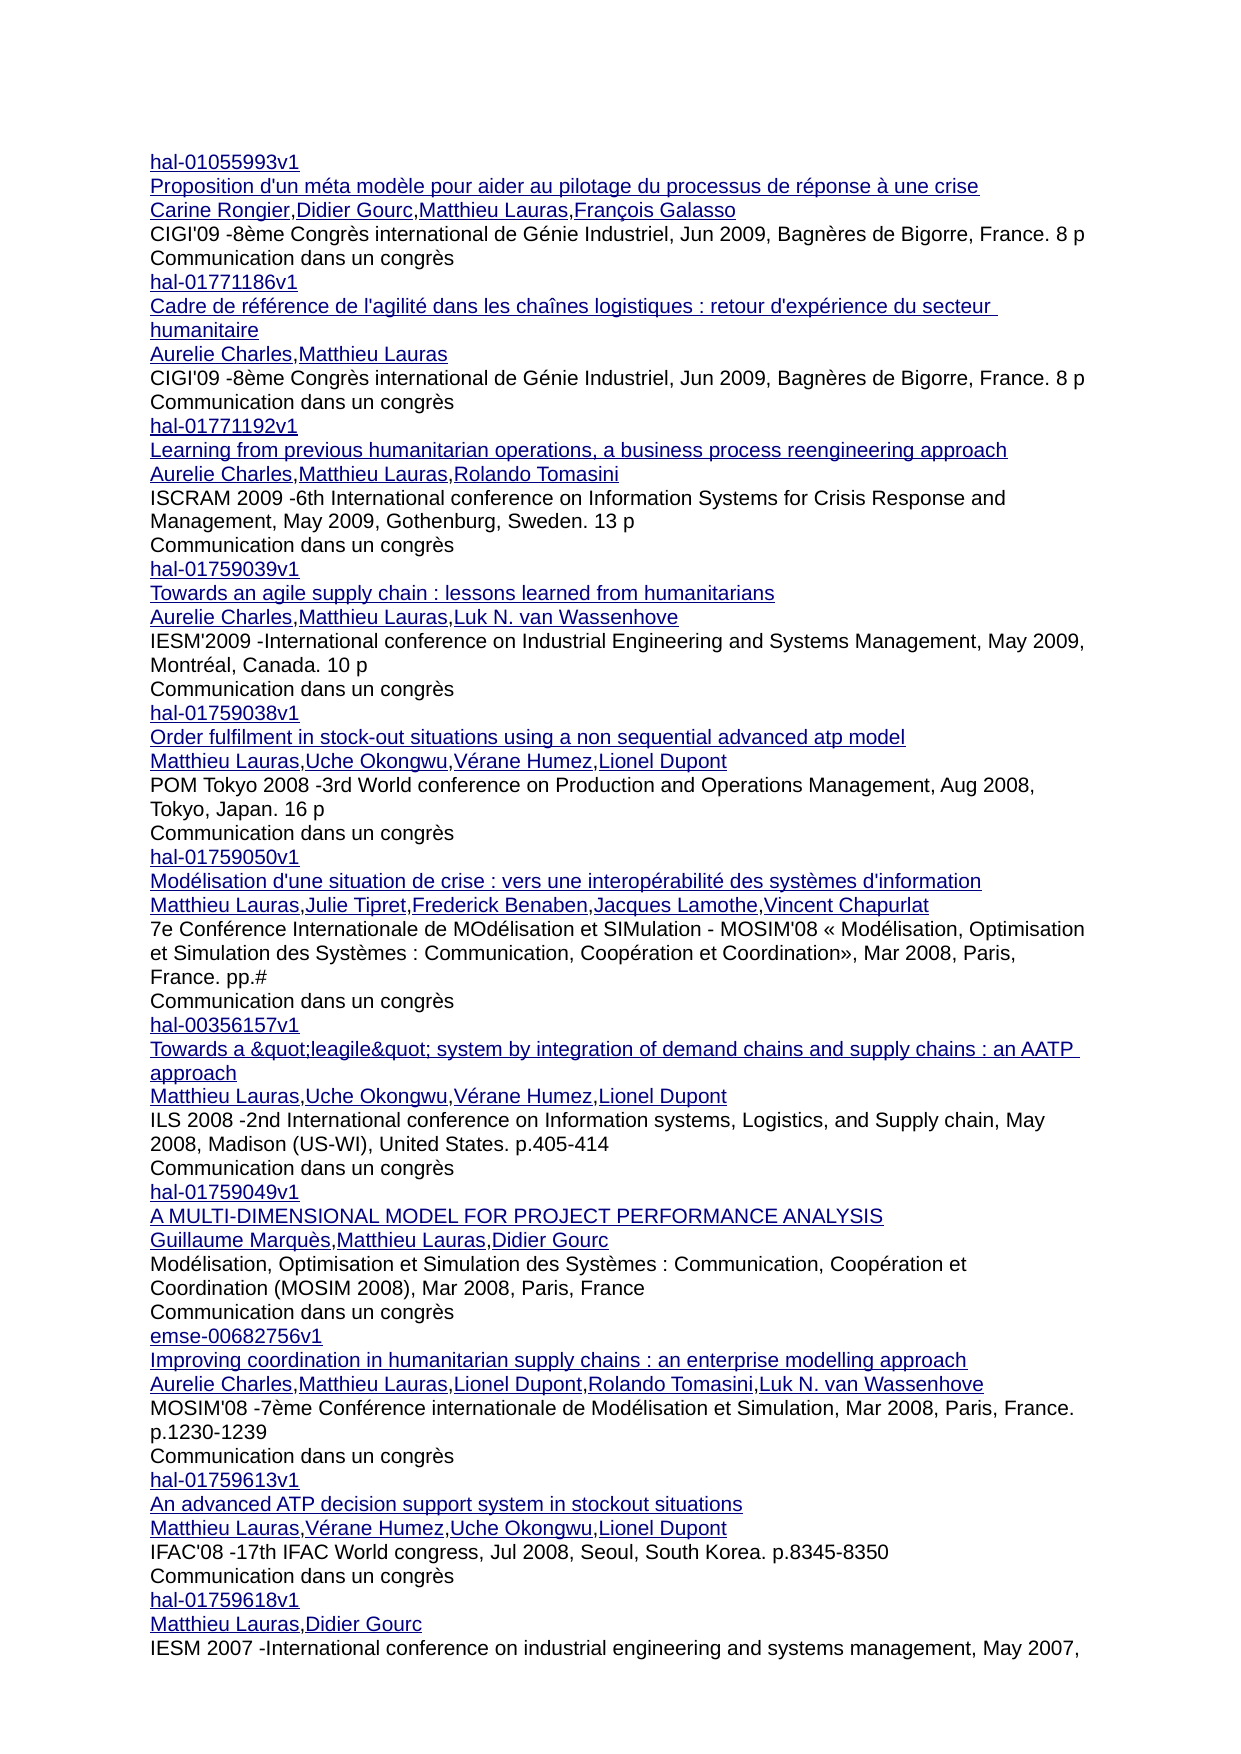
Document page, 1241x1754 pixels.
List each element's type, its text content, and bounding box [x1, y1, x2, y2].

table_cell Towards an agile supply chain : lessons learned from humanitarians Aurelie Charles,Matthieu Lauras,Luk N. van Wassenhove IESM'2009 -International conference on Industrial Engineering and Systems Management, May 2009, Montréal, Canada. 10 p Communication dans un congrès hal-01759038v1 [150, 581, 1090, 725]
table_cell A multi-criteria approach to a more effective management of projects Matthieu Lauras,Didier Gourc IESM 2007 -International conference on industrial engineering and systems management, May 2007, Beijing, China. 10 p Communication dans un congrès hal-01759620v1 [150, 1611, 1090, 1659]
table_cell Improving coordination in humanitarian supply chains : an enterprise modelling approach Aurelie Charles,Matthieu Lauras,Lionel Dupont,Rolando Tomasini,Luk N. van Wassenhove MOSIM'08 -7ème Conférence internationale de Modélisation et Simulation, Mar 2008, Paris, France. p.1230-1239 Communication dans un congrès hal-01759613v1 [150, 1348, 1090, 1492]
table_cell A MULTI-DIMENSIONAL MODEL FOR PROJECT PERFORMANCE ANALYSIS Guillaume Marquès,Matthieu Lauras,Didier Gourc Modélisation, Optimisation et Simulation des Systèmes : Communication, Coopération et Coordination (MOSIM 2008), Mar 2008, Paris, France Communication dans un congrès emse-00682756v1 [150, 1204, 1090, 1348]
table_cell Modélisation d'une situation de crise : vers une interopérabilité des systèmes d'information Matthieu Lauras,Julie Tipret,Frederick Benaben,Jacques Lamothe,Vincent Chapurlat 7e Conférence Internationale de MOdélisation et SIMulation - MOSIM'08 « Modélisation, Optimisation et Simulation des Systèmes : Communication, Coopération et Coordination», Mar 2008, Paris, France. pp.# Communication dans un congrès hal-00356157v1 [150, 869, 1090, 1036]
table_cell Proposition d'un méta modèle pour aider au pilotage du processus de réponse à une crise Carine Rongier,Didier Gourc,Matthieu Lauras,François Galasso CIGI'09 -8ème Congrès international de Génie Industriel, Jun 2009, Bagnères de Bigorre, France. 8 p Communication dans un congrès hal-01771186v1 [150, 174, 1090, 294]
table_cell Learning from previous humanitarian operations, a business process reengineering approach Aurelie Charles,Matthieu Lauras,Rolando Tomasini ISCRAM 2009 -6th International conference on Information Systems for Crisis Response and Management, May 2009, Gothenburg, Sweden. 13 p Communication dans un congrès hal-01759039v1 [150, 438, 1090, 581]
table_cell Cadre de référence de l'agilité dans les chaînes logistiques : retour d'expérience du secteur humanitaire Aurelie Charles,Matthieu Lauras CIGI'09 -8ème Congrès international de Génie Industriel, Jun 2009, Bagnères de Bigorre, France. 8 p Communication dans un congrès hal-01771192v1 [150, 294, 1090, 437]
table_cell Order fulfilment in stock-out situations using a non sequential advanced atp model Matthieu Lauras,Uche Okongwu,Vérane Humez,Lionel Dupont POM Tokyo 2008 -3rd World conference on Production and Operations Management, Aug 2008, Tokyo, Japan. 16 p Communication dans un congrès hal-01759050v1 [150, 725, 1090, 869]
table_cell An advanced ATP decision support system in stockout situations Matthieu Lauras,Vérane Humez,Uche Okongwu,Lionel Dupont IFAC'08 -17th IFAC World congress, Jul 2008, Seoul, South Korea. p.8345-8350 Communication dans un congrès hal-01759618v1 [150, 1492, 1090, 1611]
table_cell hal-01055993v1 [150, 150, 1090, 174]
table_cell Towards a &quot;leagile&quot; system by integration of demand chains and supply chains : an AATP approach Matthieu Lauras,Uche Okongwu,Vérane Humez,Lionel Dupont ILS 2008 -2nd International conference on Information systems, Logistics, and Supply chain, May 2008, Madison (US-WI), United States. p.405-414 Communication dans un congrès hal-01759049v1 [150, 1036, 1090, 1204]
